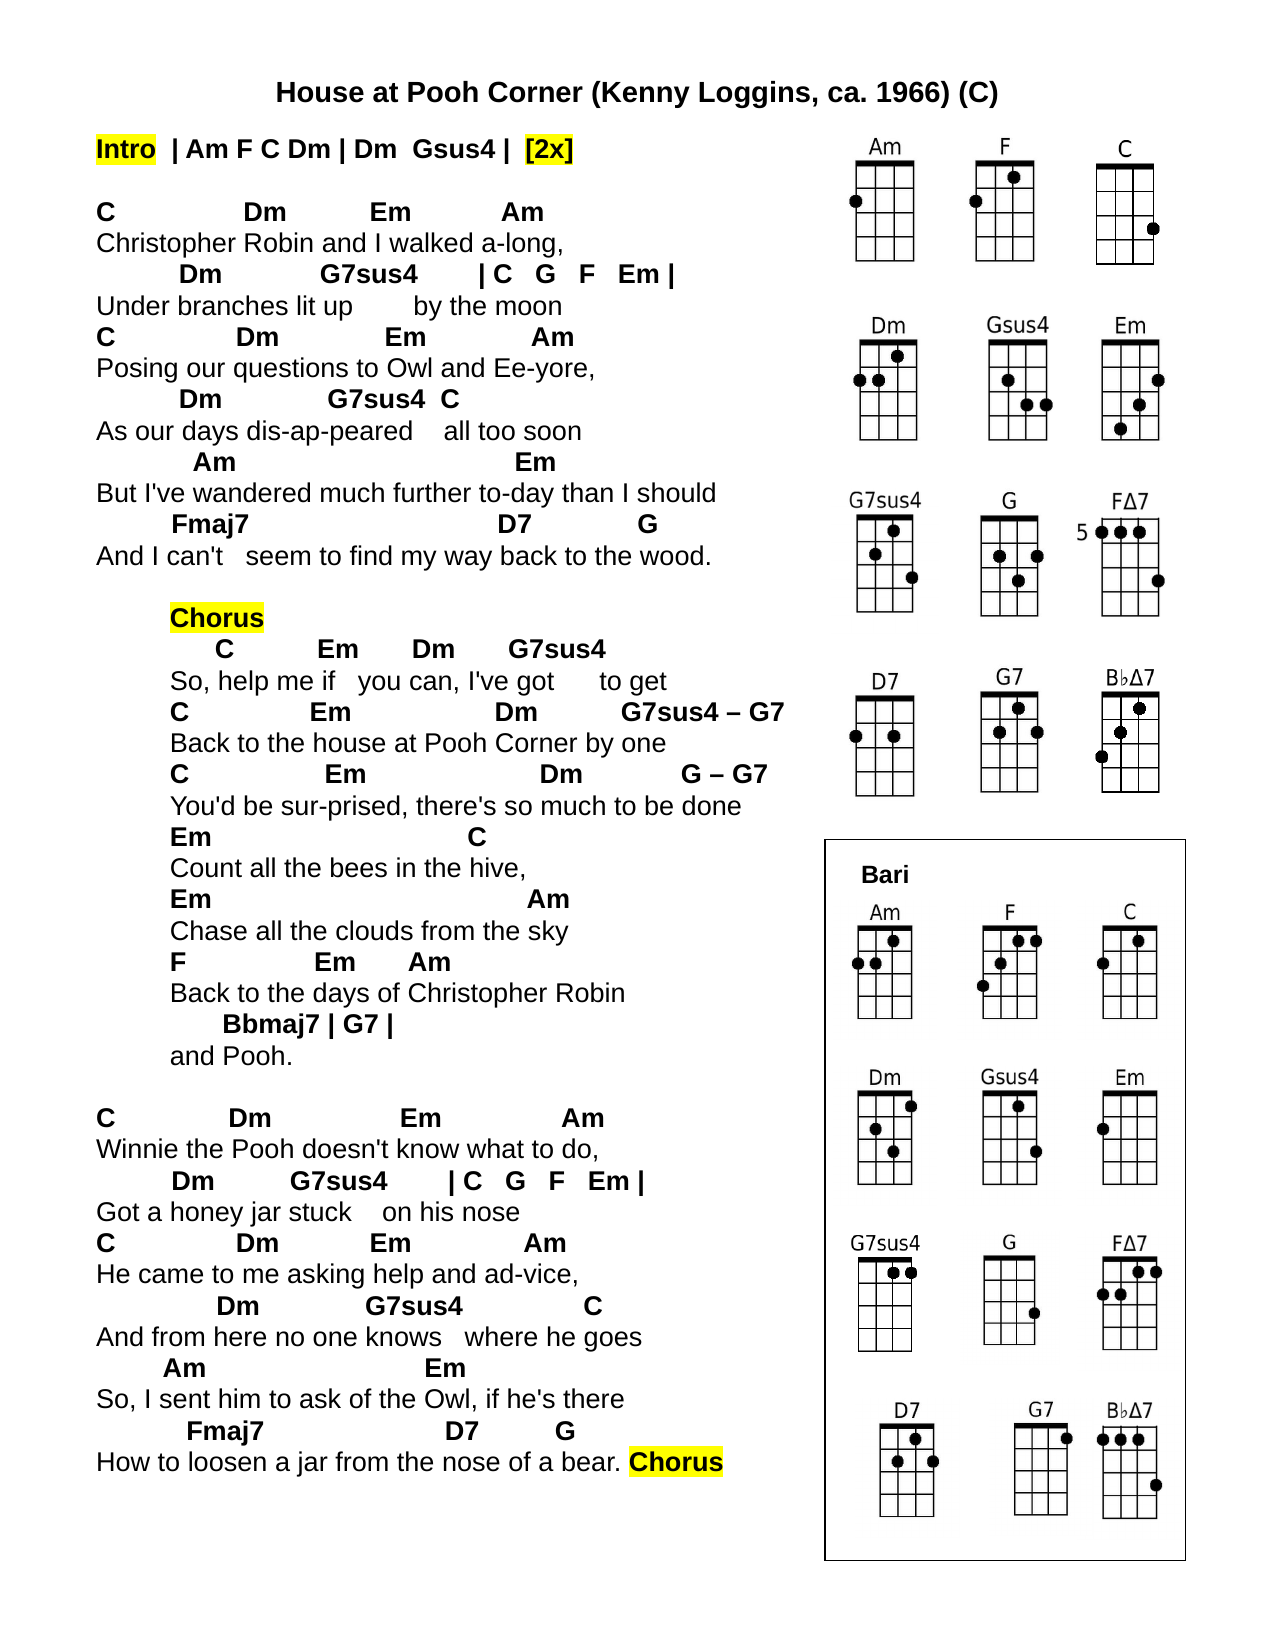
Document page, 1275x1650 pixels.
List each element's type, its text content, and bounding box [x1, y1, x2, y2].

picture [1074, 664, 1187, 815]
table_header [1065, 128, 1185, 307]
table_cell [989, 1536, 1074, 1559]
table_cell [1074, 659, 1185, 664]
table_cell [945, 1060, 1074, 1226]
picture [989, 1398, 1183, 1540]
picture [1068, 136, 1182, 287]
picture [961, 312, 1187, 463]
picture [948, 133, 1062, 284]
table_cell [1074, 639, 1185, 658]
picture [1077, 1231, 1183, 1371]
table_cell [1074, 895, 1185, 1060]
table_cell [945, 840, 1074, 895]
table_cell [826, 1393, 989, 1559]
table_header [825, 128, 945, 307]
picture [832, 312, 945, 463]
picture [1077, 1066, 1183, 1206]
table_cell [1074, 307, 1185, 312]
picture [1074, 488, 1187, 639]
picture [832, 900, 938, 1040]
table_cell [945, 895, 1074, 1060]
table_cell [1074, 483, 1185, 488]
picture [957, 1066, 1063, 1206]
picture [828, 133, 942, 284]
table_cell [1074, 463, 1185, 483]
table_cell Bari [826, 840, 945, 895]
picture [959, 1231, 1060, 1365]
picture [832, 1066, 938, 1206]
picture [957, 900, 1063, 1040]
table_cell [825, 659, 945, 839]
picture [832, 1231, 938, 1373]
table_cell [1074, 840, 1185, 895]
table_cell [989, 1393, 1074, 1398]
table_cell [825, 483, 945, 658]
picture [854, 1398, 960, 1538]
table_cell [1074, 815, 1185, 839]
picture [953, 488, 1066, 639]
picture [953, 664, 1066, 815]
table_cell [826, 1060, 945, 1226]
table_cell [945, 483, 1074, 658]
table_cell [1074, 1060, 1185, 1226]
table_header Intro | Am F C Dm | Dm Gsus4 | [2x] C Dm Em Am Christopher Robin and I walked a-long, Dm G7sus4 | C G F Em | Under branches lit up by the moon C Dm Em Am Posing our questions to Owl and Ee-yore, Dm G7sus4 C As our days dis-ap-peared all too soon Am Em But I've wandered much further to-day than I should Fmaj7 D7 G And I can't seem to find my way back to the wood. Chorus C Em Dm G7sus4 So, help me if you can, I've got to get C Em Dm G7sus4 – G7 Back to the house at Pooh Corner by one C Em Dm G – G7 You'd be sur-prised, there's so much to be done Em C Count all the bees in the hive, Em Am Chase all the clouds from the sky F Em Am Back to the days of Christopher Robin Bbmaj7 | G7 | and Pooh. C Dm Em Am Winnie the Pooh doesn't know what to do, Dm G7sus4 | C G F Em | Got a honey jar stuck on his nose C Dm Em Am He came to me asking help and ad-vice, Dm G7sus4 C And from here no one knows where he goes Am Em So, I sent him to ask of the Owl, if he's there Fmaj7 D7 G How to loosen a jar from the nose of a bear. Chorus [90, 128, 825, 1559]
picture [830, 488, 940, 634]
table_cell [1074, 1226, 1185, 1392]
text House at Pooh Corner (Kenny Loggins, ca. 1966) (C) [90, 75, 1185, 108]
table_header [945, 128, 1065, 307]
table_cell [825, 307, 945, 483]
picture [1077, 900, 1183, 1040]
picture [828, 668, 942, 819]
table_cell [945, 307, 1074, 483]
table_cell [1074, 1393, 1185, 1559]
table_cell [945, 659, 1074, 839]
table_cell [826, 895, 945, 1060]
table_cell [826, 1226, 945, 1392]
table_cell [945, 1226, 1074, 1392]
